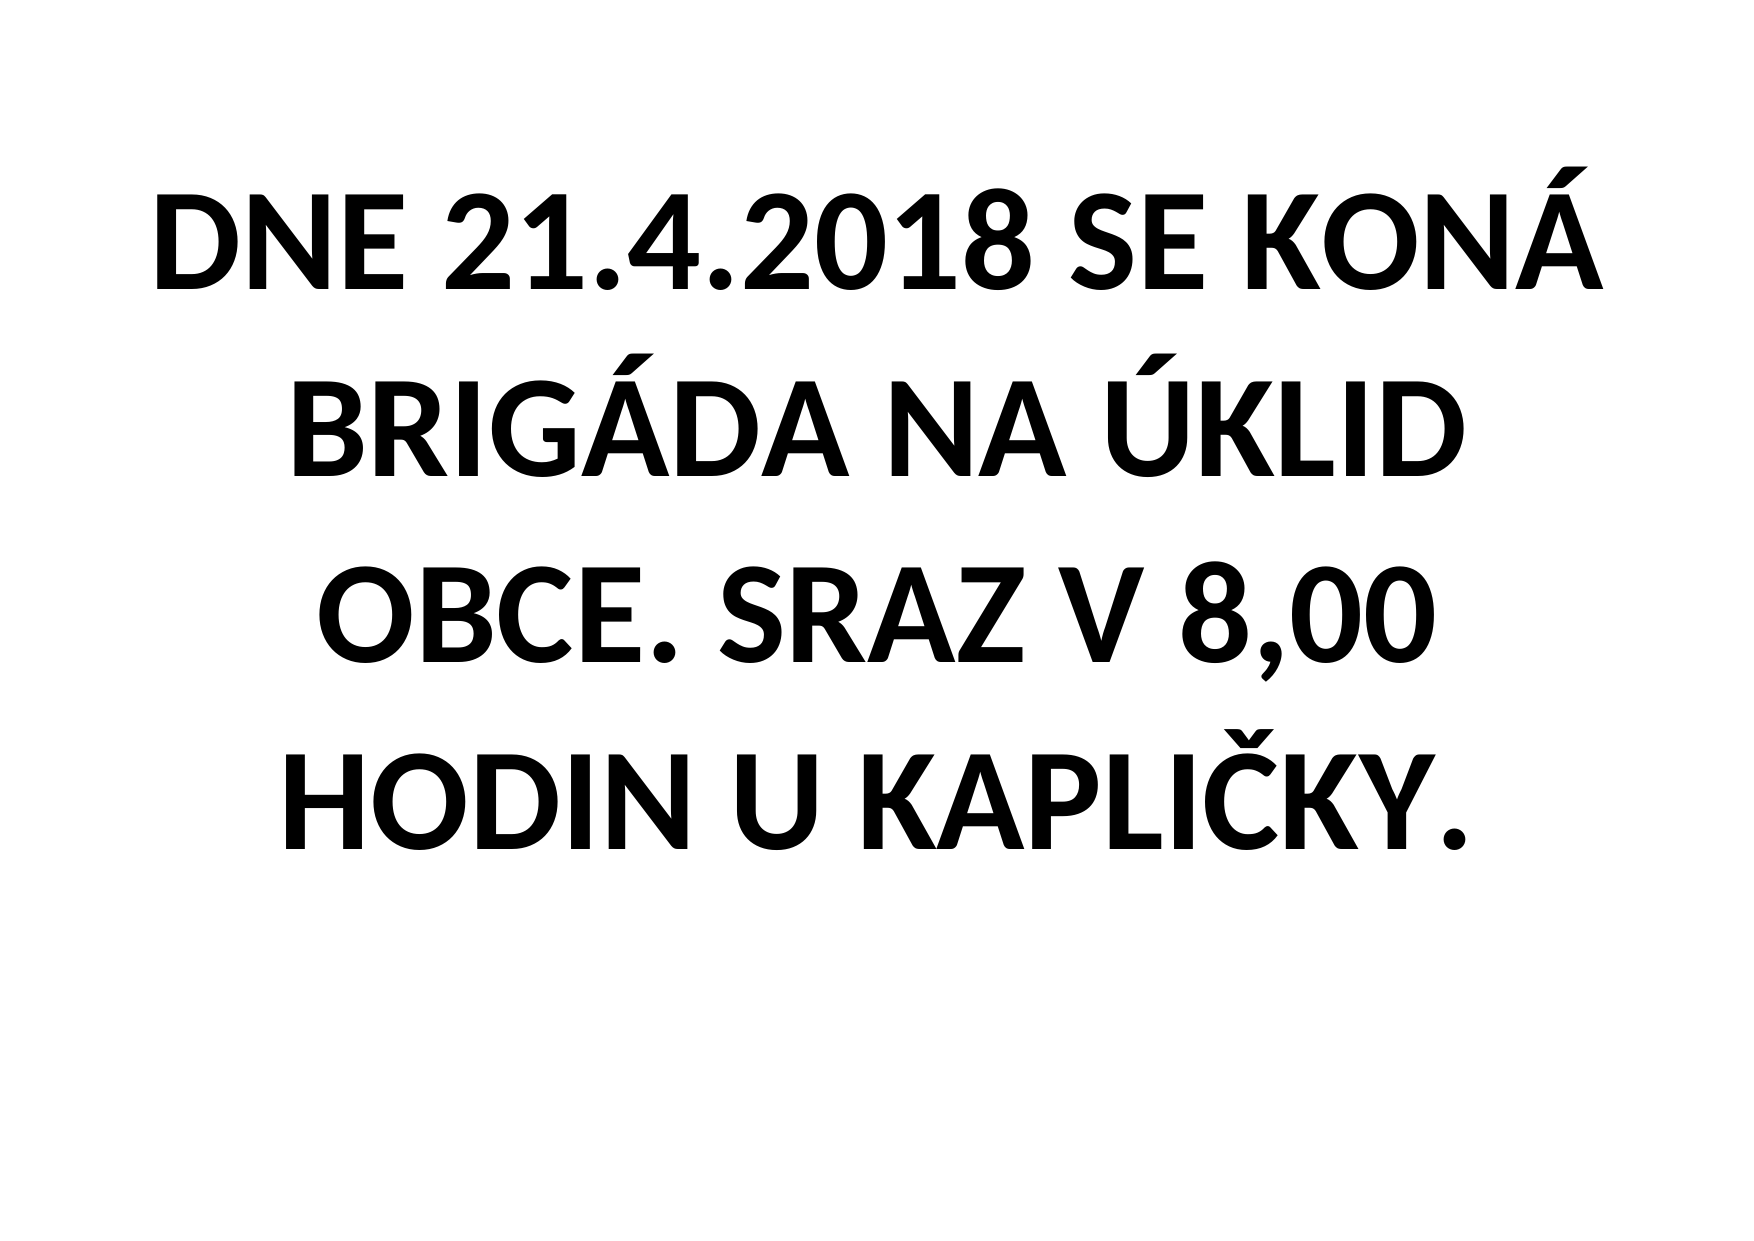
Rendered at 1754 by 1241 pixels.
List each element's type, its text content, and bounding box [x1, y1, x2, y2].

text DNE 21.4.2018 SE KONÁ BRIGÁDA NA ÚKLID OBCE. SRAZ V 8,00 HODIN U KAPLIČKY. [148, 148, 1606, 886]
